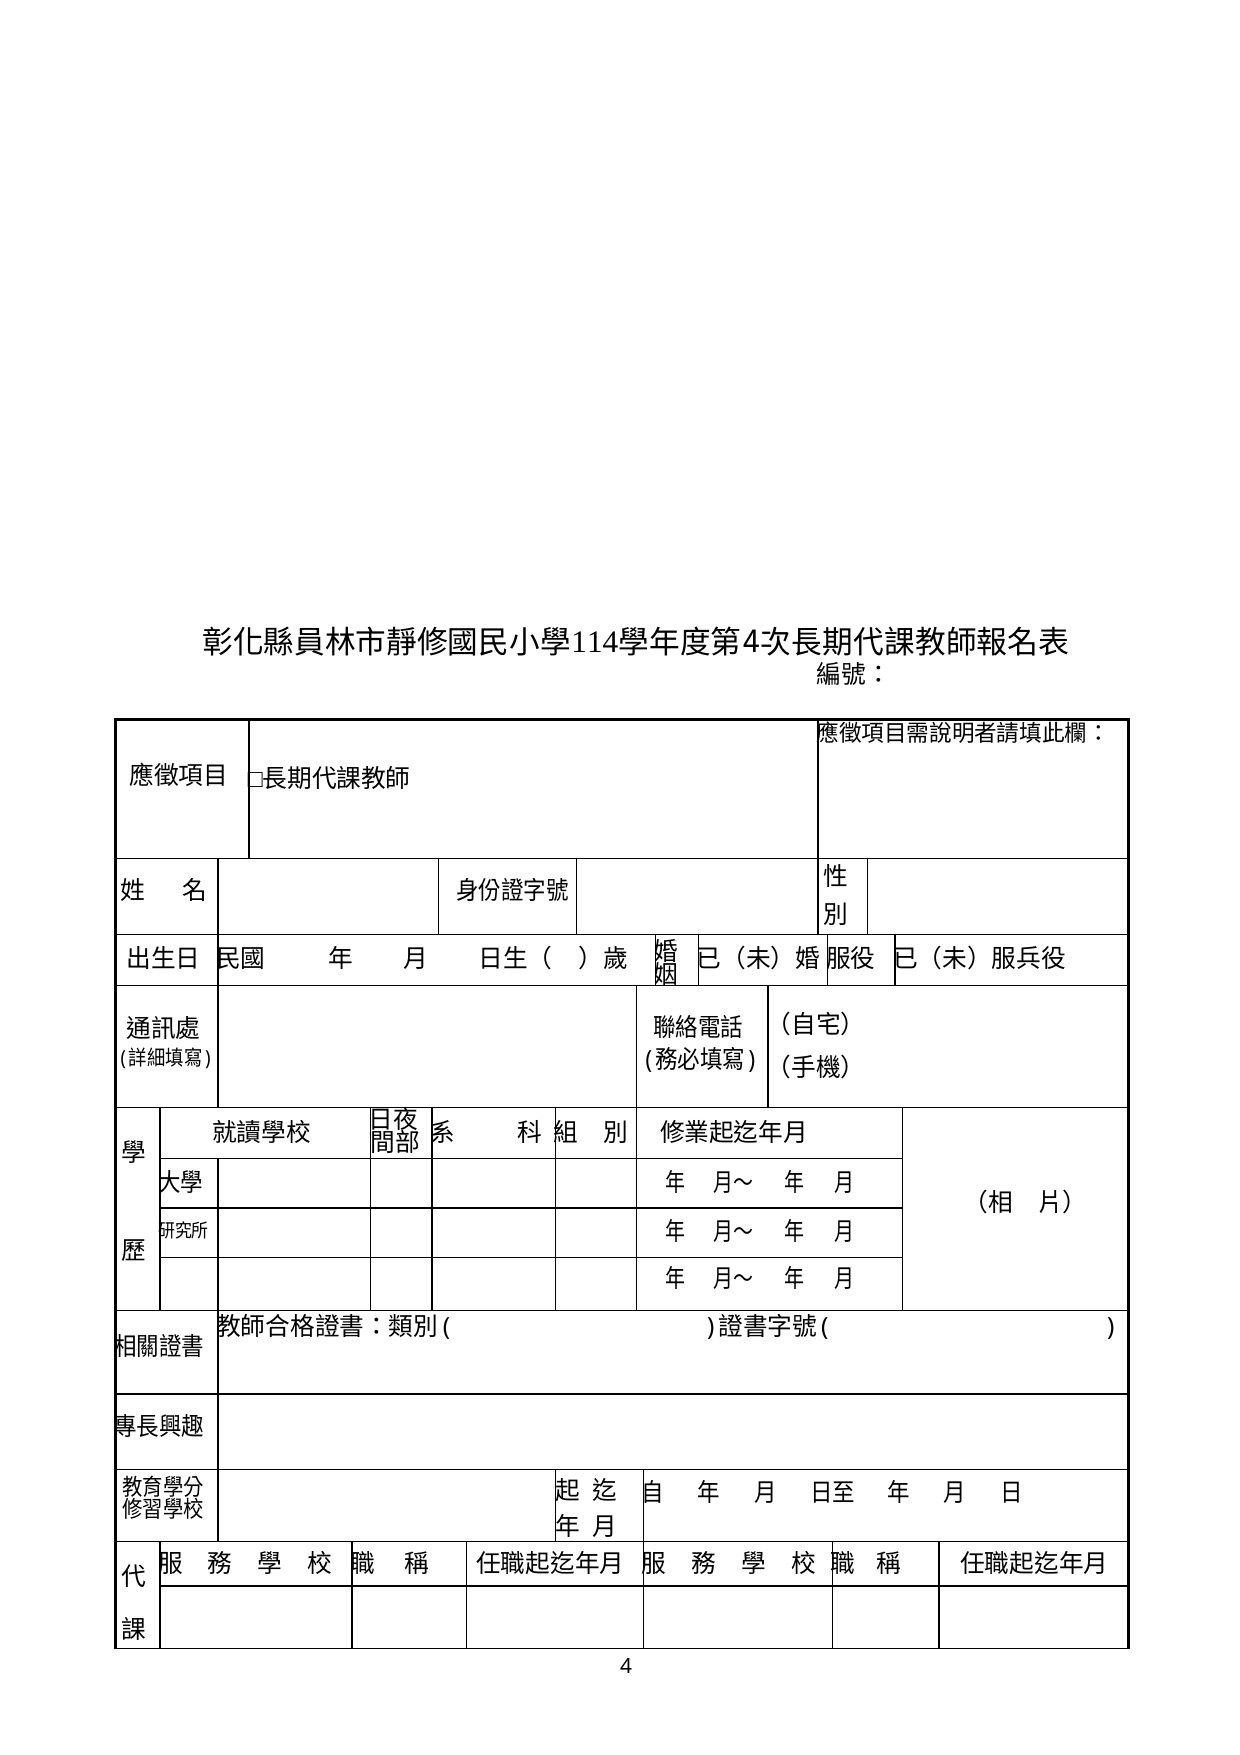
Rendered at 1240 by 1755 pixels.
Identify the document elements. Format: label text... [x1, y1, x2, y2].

table_cell [833, 1587, 938, 1647]
table_cell [644, 1587, 832, 1647]
table_cell [371, 1159, 431, 1207]
table_cell 就讀學校 [161, 1108, 370, 1158]
table_cell 教師合格證書：類別( )證書字號( ) [219, 1311, 1127, 1393]
table_cell [433, 1209, 555, 1256]
text 彰化縣員林市靜修國民小學114學年度第4次長期代課教師報名表 [112, 620, 1160, 657]
table_header 應徵項目需說明者請填此欄： [819, 721, 1127, 857]
table_cell 職 稱 [353, 1542, 466, 1585]
table_cell [353, 1587, 466, 1647]
table_cell [556, 1258, 636, 1309]
table_cell （自宅） （手機） [769, 986, 1127, 1107]
table_cell 身 [219, 859, 438, 933]
table_cell 組 別 [556, 1108, 636, 1158]
table_cell 出生日 [117, 935, 217, 985]
table_header □長期代課教師 [250, 721, 817, 857]
table_cell [161, 1258, 217, 1309]
table_cell 專長興趣 [117, 1395, 217, 1469]
table_cell [433, 1258, 555, 1309]
table_cell 系 科 [433, 1108, 555, 1158]
table_cell 代 課 [117, 1542, 159, 1647]
table_cell 年 月～ 年 月 [637, 1209, 902, 1256]
table_cell [371, 1209, 431, 1256]
table_cell [219, 1159, 370, 1207]
table_cell 聯絡電話 (務必填寫) [637, 986, 767, 1107]
table_cell [219, 1258, 370, 1309]
table_cell 大學 [161, 1159, 217, 1207]
table_header 應徵項目 [117, 721, 248, 857]
table_cell [467, 1587, 643, 1647]
table_cell 民國 年 月 日生（ ）歲 [219, 935, 655, 985]
table_cell [577, 859, 817, 933]
table_cell [940, 1587, 1127, 1647]
table_cell 年 月～ 年 月 [637, 1258, 902, 1309]
table_cell 婚 姻 [656, 935, 698, 985]
table_cell 相關證書 [117, 1311, 217, 1393]
table_cell 日夜 間部 [371, 1108, 431, 1158]
table_cell 服 務 學 校 [161, 1542, 351, 1585]
table_cell 起 迄 年 月 [556, 1470, 643, 1541]
table_cell 學 歷 [117, 1108, 159, 1309]
table_cell 已（未）婚 [699, 935, 827, 985]
table_cell [433, 1159, 555, 1207]
table_cell [219, 1470, 555, 1541]
table_cell 服 務 學 校 [644, 1542, 832, 1585]
table_cell 服役 [828, 935, 894, 985]
table_cell [161, 1587, 351, 1647]
table_cell 姓 名 [117, 859, 217, 933]
table_cell [556, 1209, 636, 1256]
table_cell 年 月～ 年 月 [637, 1159, 902, 1207]
table_cell 身份證字號 [439, 859, 576, 933]
table_cell [219, 986, 636, 1107]
table_cell [219, 1395, 1127, 1469]
table_cell 任職起迄年月 [467, 1542, 643, 1585]
table_cell 已（未）服兵役 [896, 935, 1127, 985]
table_cell 研究所 [161, 1209, 217, 1256]
table_cell [371, 1258, 431, 1309]
text 編號： [100, 657, 1154, 688]
table_cell （相 片） [903, 1108, 1127, 1309]
table_cell [556, 1159, 636, 1207]
table_cell [868, 859, 1127, 933]
table_cell 自 年 月 日至 年 月 日 [644, 1470, 1127, 1541]
table_cell 性 別 [819, 859, 867, 933]
table_cell 修業起迄年月 [637, 1108, 902, 1158]
table_cell 教育學分 修習學校 [117, 1470, 217, 1541]
table_cell 通訊處 (詳細填寫) [117, 986, 217, 1107]
table_cell 職 稱 [833, 1542, 938, 1585]
table_cell [219, 1209, 370, 1256]
table_cell 任職起迄年月 [940, 1542, 1127, 1585]
